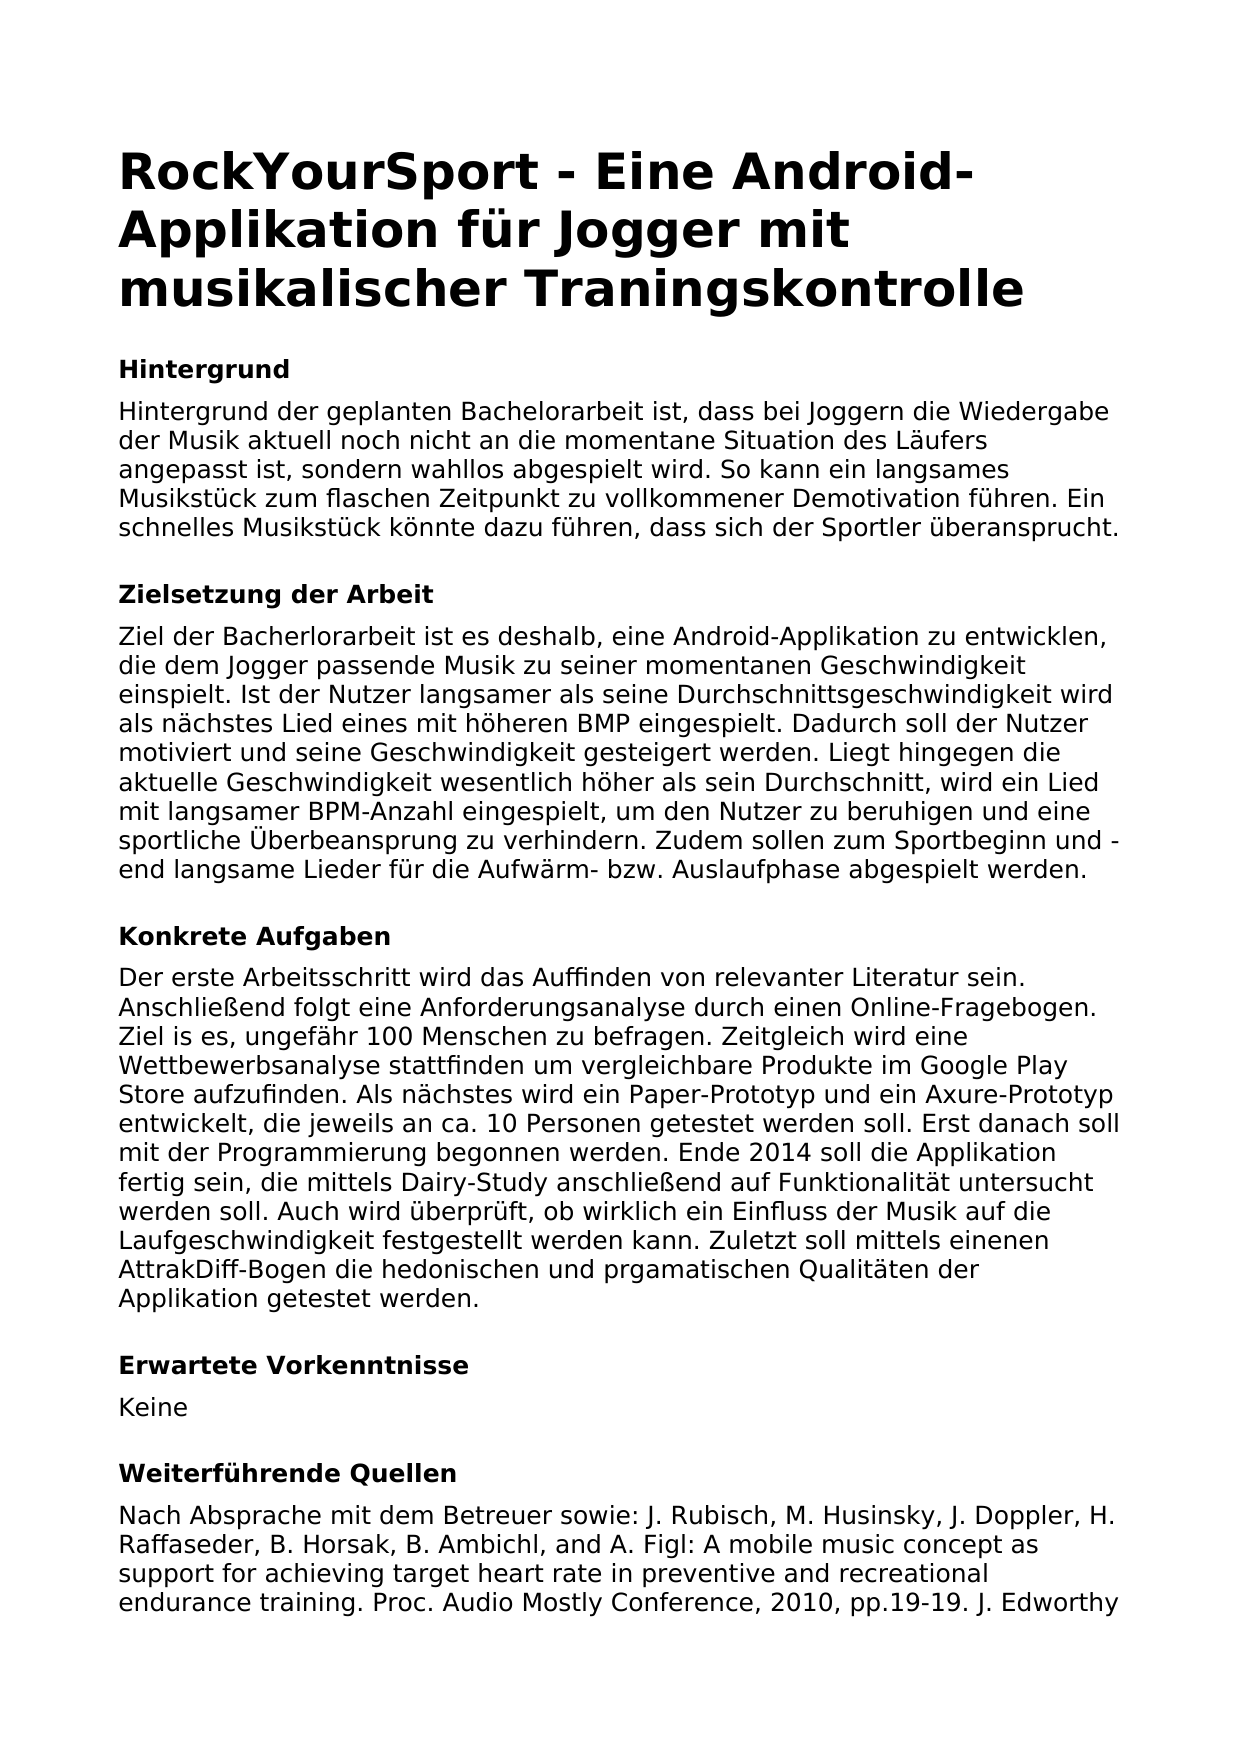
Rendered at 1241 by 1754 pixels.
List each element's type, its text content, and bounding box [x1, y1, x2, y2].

text Nach Absprache mit dem Betreuer sowie: J. Rubisch, M. Husinsky, J. Doppler, H. Raffaseder, B. Horsak, B. Ambichl, and A. Figl: A mobile music concept as support for achieving target heart rate in preventive and recreational endurance training. Proc. Audio Mostly Conference, 2010, pp.19-19. J. Edworthy [118, 1501, 1122, 1618]
text Der erste Arbeitsschritt wird das Auffinden von relevanter Literatur sein. Anschließend folgt eine Anforderungsanalyse durch einen Online-Fragebogen. Ziel is es, ungefähr 100 Menschen zu befragen. Zeitgleich wird eine Wettbewerbsanalyse stattfinden um vergleichbare Produkte im Google Play Store aufzufinden. Als nächstes wird ein Paper-Prototyp und ein Axure-Prototyp entwickelt, die jeweils an ca. 10 Personen getestet werden soll. Erst danach soll mit der Programmierung begonnen werden. Ende 2014 soll die Applikation fertig sein, die mittels Dairy-Study anschließend auf Funktionalität untersucht werden soll. Auch wird überprüft, ob wirklich ein Einfluss der Musik auf die Laufgeschwindigkeit festgestellt werden kann. Zuletzt soll mittels einenen AttrakDiff-Bogen die hedonischen und prgamatischen Qualitäten der Applikation getestet werden. [118, 964, 1122, 1314]
subtitle Erwartete Vorkenntnisse [118, 1351, 1122, 1380]
subtitle Zielsetzung der Arbeit [118, 580, 1122, 609]
subtitle Hintergrund [118, 355, 1122, 384]
text Ziel der Bacherlorarbeit ist es deshalb, eine Android-Applikation zu entwicklen, die dem Jogger passende Musik zu seiner momentanen Geschwindigkeit einspielt. Ist der Nutzer langsamer als seine Durchschnittsgeschwindigkeit wird als nächstes Lied eines mit höheren BMP eingespielt. Dadurch soll der Nutzer motiviert und seine Geschwindigkeit gesteigert werden. Liegt hingegen die aktuelle Geschwindigkeit wesentlich höher als sein Durchschnitt, wird ein Lied mit langsamer BPM-Anzahl eingespielt, um den Nutzer zu beruhigen und eine sportliche Überbeansprung zu verhindern. Zudem sollen zum Sportbeginn und -end langsame Lieder für die Aufwärm- bzw. Auslaufphase abgespielt werden. [118, 622, 1122, 884]
subtitle Konkrete Aufgaben [118, 922, 1122, 951]
subtitle RockYourSport - Eine Android-Applikation für Jogger mit musikalischer Traningskontrolle [118, 143, 1122, 318]
subtitle Weiterführende Quellen [118, 1459, 1122, 1489]
text Hintergrund der geplanten Bachelorarbeit ist, dass bei Joggern die Wiedergabe der Musik aktuell noch nicht an die momentane Situation des Läufers angepasst ist, sondern wahllos abgespielt wird. So kann ein langsames Musikstück zum flaschen Zeitpunkt zu vollkommener Demotivation führen. Ein schnelles Musikstück könnte dazu führen, dass sich der Sportler überansprucht. [118, 397, 1122, 543]
text Keine [118, 1393, 1122, 1422]
